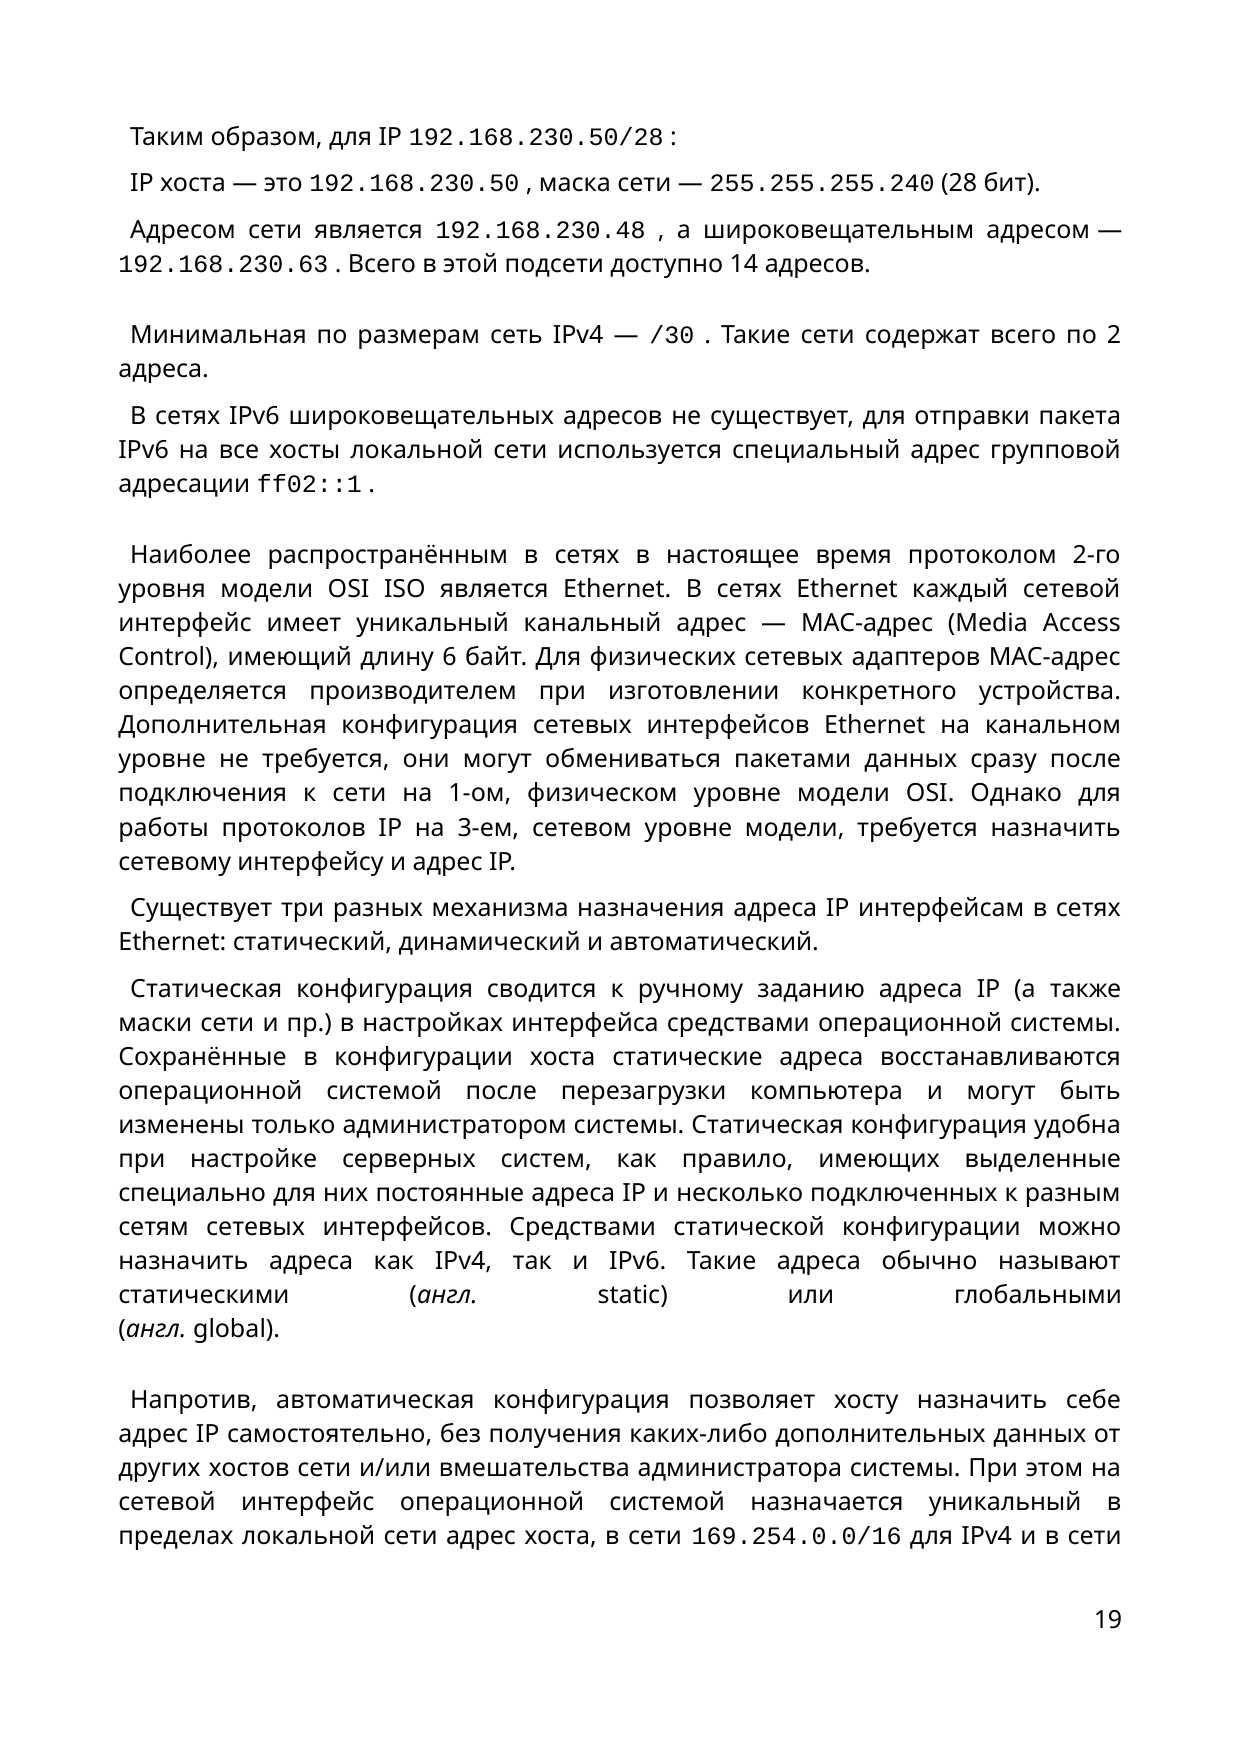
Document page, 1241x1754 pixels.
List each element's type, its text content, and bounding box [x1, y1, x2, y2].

text Таким образом, для IP 192.168.230.50/28 : [118, 118, 1122, 152]
text Статическая конфигурация сводится к ручному заданию адреса IP (а также маски сети и пр.) в настройках интерфейса средствами операционной системы. Сохранённые в конфигурации хоста статические адреса восстанавливаются операционной системой после перезагрузки компьютера и могут быть изменены только администратором системы. Статическая конфигурация удобна при настройке серверных систем, как правило, имеющих выделенные специально для них постоянные адреса IP и несколько подключенных к разным сетям сетевых интерфейсов. Средствами статической конфигурации можно назначить адреса как IPv4, так и IPv6. Такие адреса обычно называют статическими (англ. static) или глобальными (англ. global). [118, 970, 1122, 1345]
text Напротив, автоматическая конфигурация позволяет хосту назначить себе адрес IP самостоятельно, без получения каких-либо дополнительных данных от других хостов сети и/или вмешательства администратора системы. При этом на сетевой интерфейс операционной системой назначается уникальный в пределах локальной сети адрес хоста, в сети 169.254.0.0/16 для IPv4 и в сети [118, 1382, 1122, 1552]
text Наиболее распространённым в сетях в настоящее время протоколом 2-го уровня модели OSI ISO является Ethernet. В сетях Ethernet каждый сетевой интерфейс имеет уникальный канальный адрес — MAC-адрес (Media Access Control), имеющий длину 6 байт. Для физических сетевых адаптеров MAC-адрес определяется производителем при изготовлении конкретного устройства. Дополнительная конфигурация сетевых интерфейсов Ethernet на канальном уровне не требуется, они могут обмениваться пакетами данных сразу после подключения к сети на 1-ом, физическом уровне модели OSI. Однако для работы протоколов IP на 3-ем, сетевом уровне модели, требуется назначить сетевому интерфейсу и адрес IP. [118, 537, 1122, 877]
text IP хоста — это 192.168.230.50 , маска сети — 255.255.255.240 (28 бит). [118, 165, 1122, 199]
text Адресом сети является 192.168.230.48 , а широковещательным адресом — 192.168.230.63 . Всего в этой подсети доступно 14 адресов. [118, 212, 1122, 280]
text Существует три разных механизма назначения адреса IP интерфейсам в сетях Ethernet: статический, динамический и автоматический. [118, 890, 1122, 958]
text Минимальная по размерам сеть IPv4 — /30 . Такие сети содержат всего по 2 адреса. [118, 317, 1122, 385]
text В сетях IPv6 широковещательных адресов не существует, для отправки пакета IPv6 на все хосты локальной сети используется специальный адрес групповой адресации ff02::1 . [118, 398, 1122, 500]
